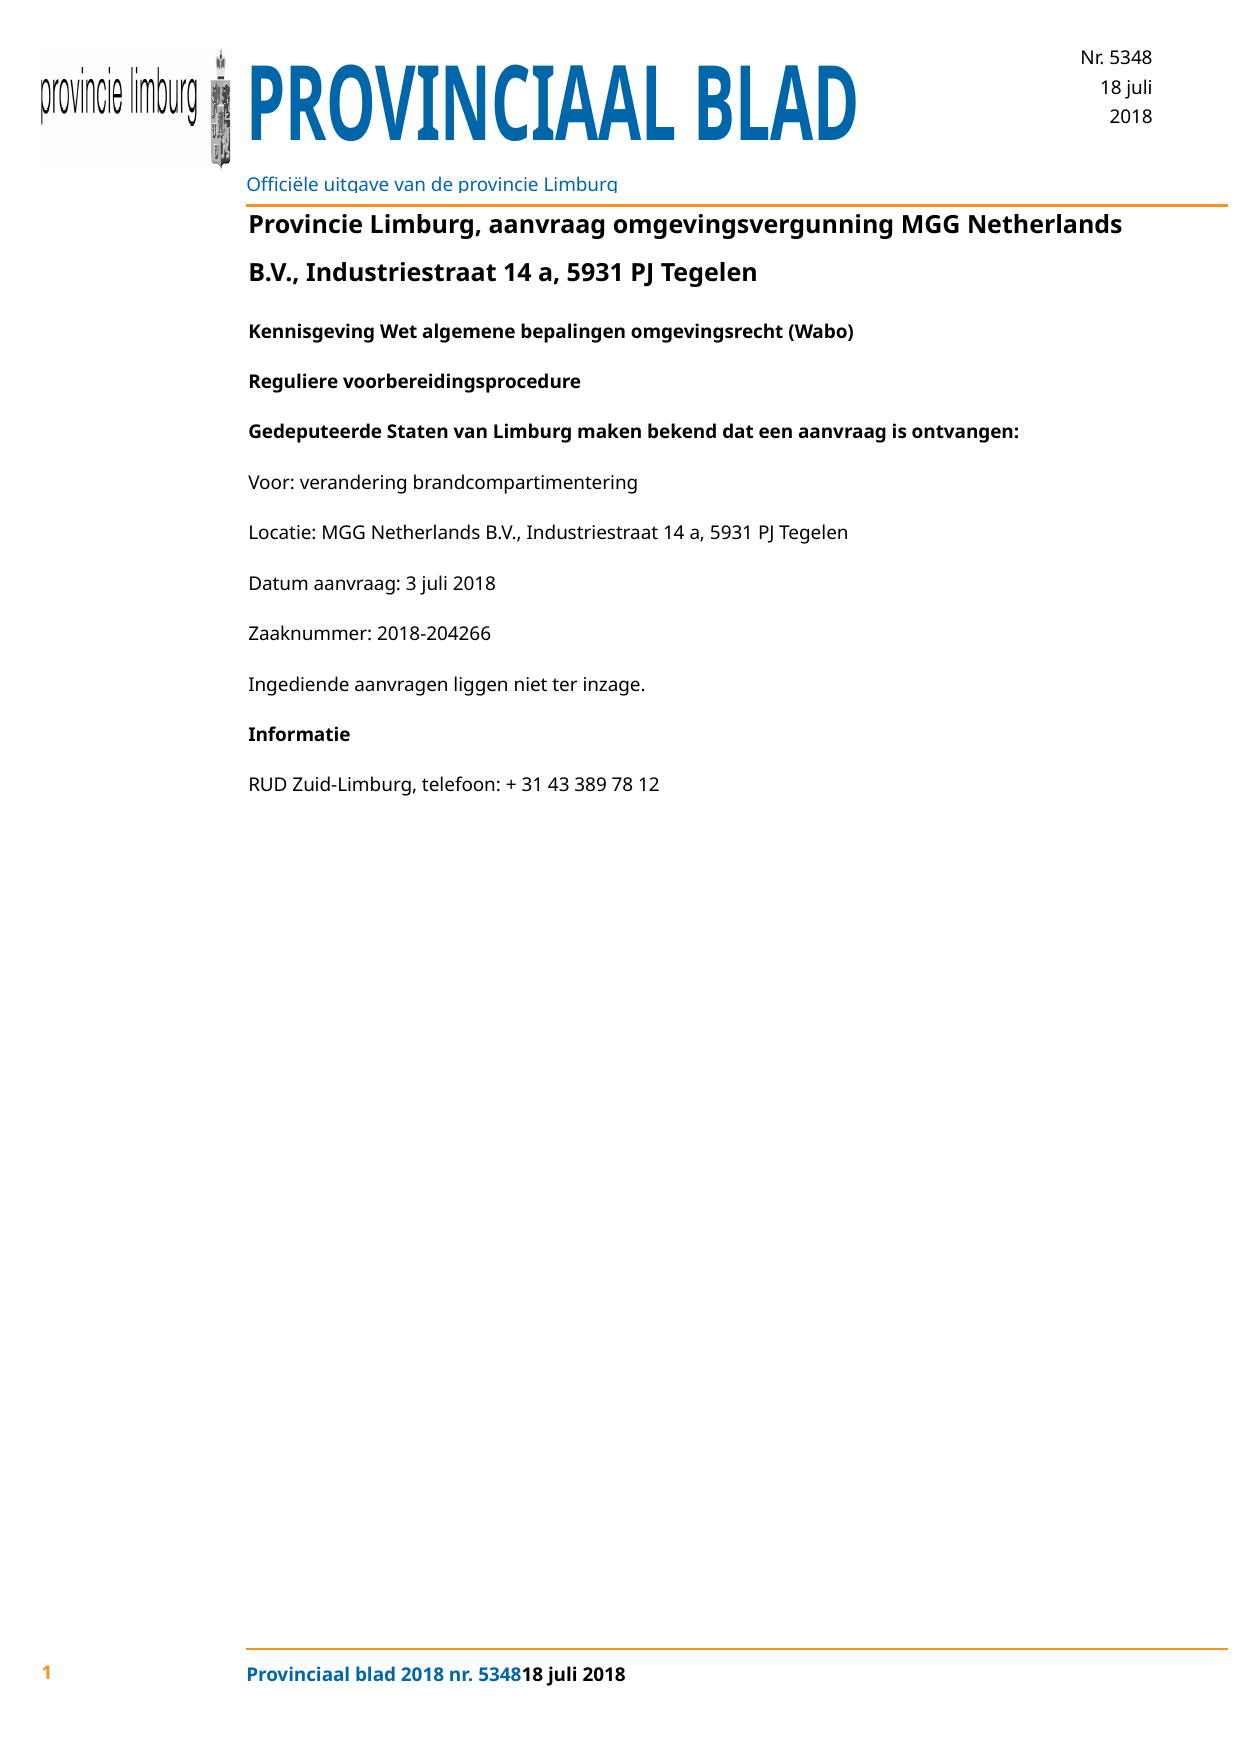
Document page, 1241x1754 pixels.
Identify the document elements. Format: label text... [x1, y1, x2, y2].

text Provincie Limburg, aanvraag omgevingsvergunning MGG Netherlands B.V., Industriestraat 14 a, 5931 PJ Tegelen [248, 207, 1152, 288]
text Informatie [248, 721, 1152, 747]
picture [41, 47, 231, 172]
text Ingediende aanvragen liggen niet ter inzage. [248, 671, 1152, 697]
text Voor: verandering brandcompartimentering [248, 469, 1152, 495]
text Locatie: MGG Netherlands B.V., Industriestraat 14 a, 5931 PJ Tegelen [248, 519, 1152, 545]
text Gedeputeerde Staten van Limburg maken bekend dat een aanvraag is ontvangen: [248, 419, 1152, 444]
text Zaaknummer: 2018-204266 [248, 620, 1152, 646]
text RUD Zuid-Limburg, telefoon: + 31 43 389 78 12 [248, 772, 1152, 797]
text Kennisgeving Wet algemene bepalingen omgevingsrecht (Wabo) [248, 318, 1152, 344]
text Reguliere voorbereidingsprocedure [248, 368, 1152, 394]
text Datum aanvraag: 3 juli 2018 [248, 570, 1152, 596]
